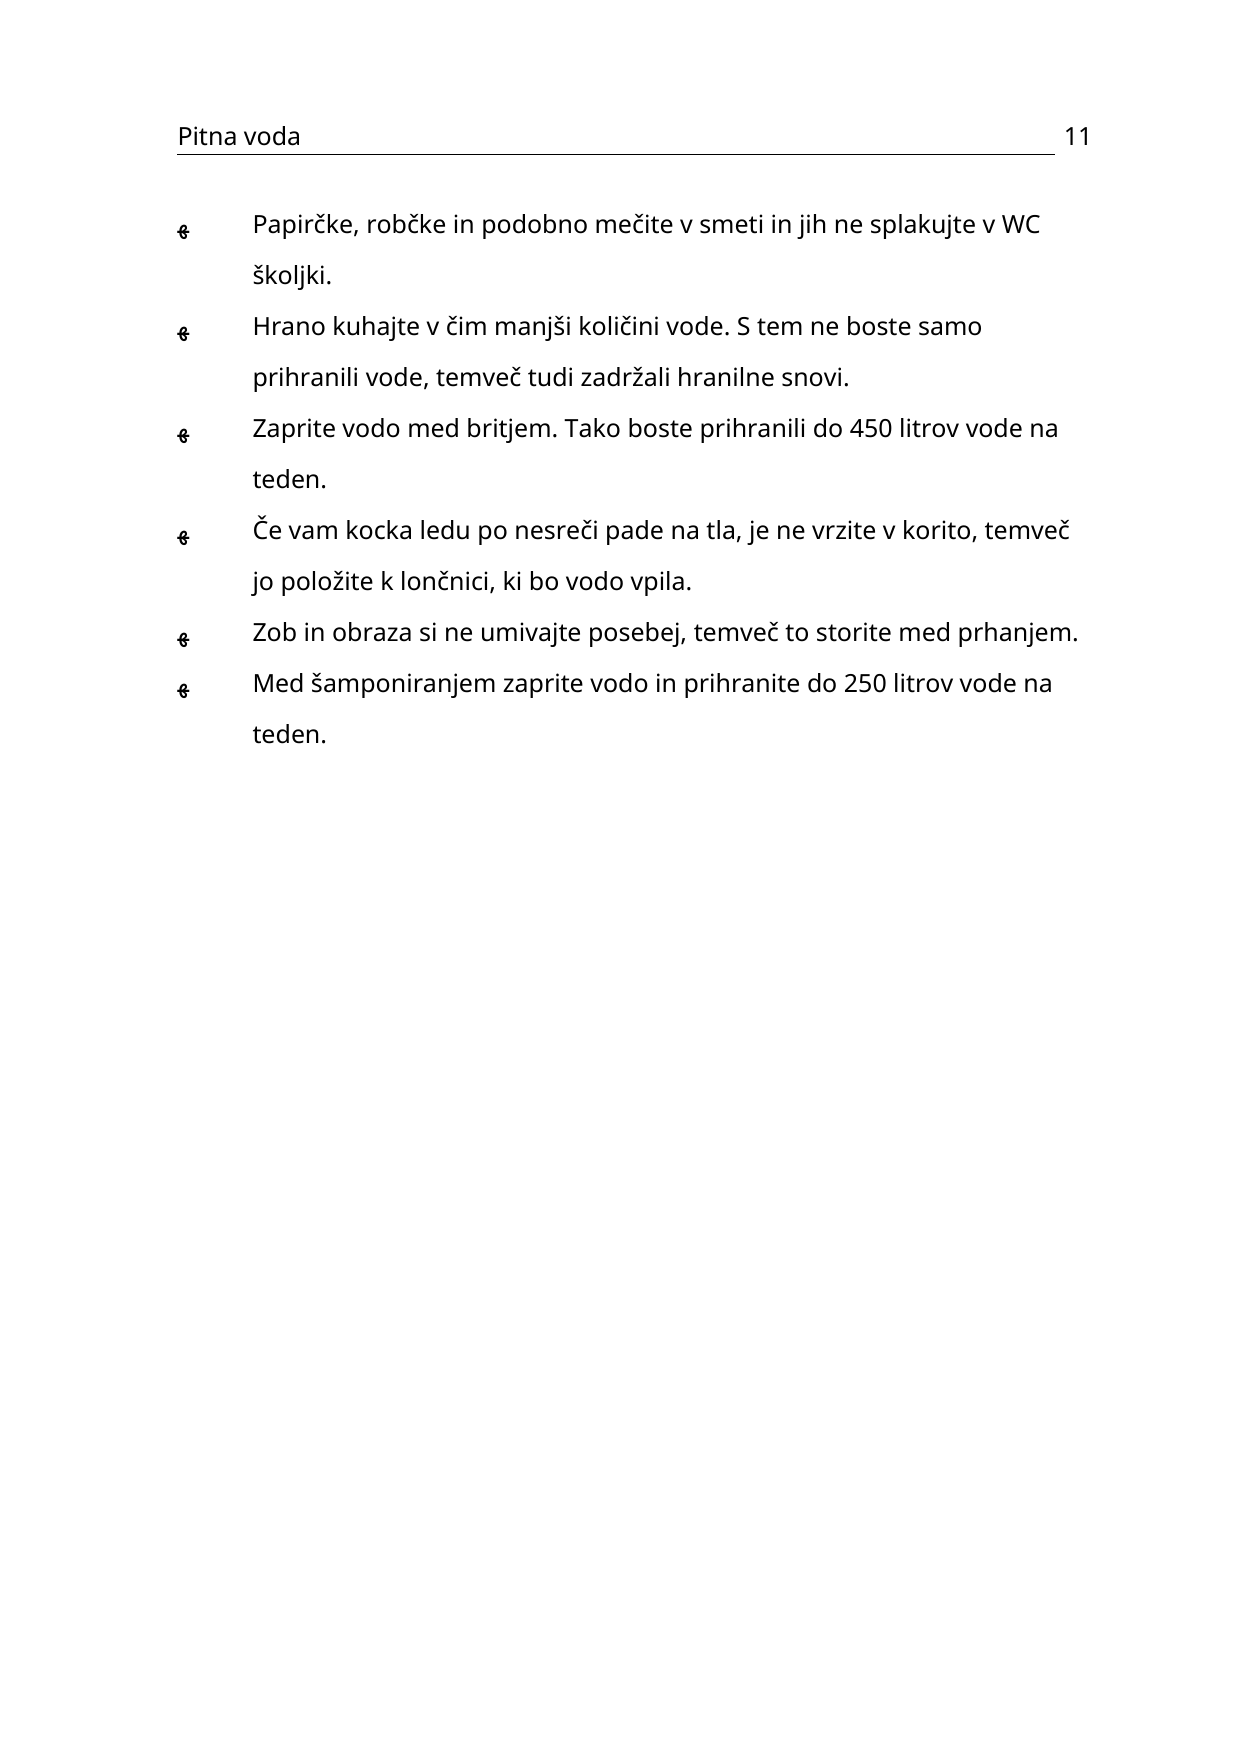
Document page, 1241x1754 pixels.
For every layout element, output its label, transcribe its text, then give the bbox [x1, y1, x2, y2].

list Zob in obraza si ne umivajte posebej, temveč to storite med prhanjem. [177, 615, 1092, 649]
list Če vam kocka ledu po nesreči pade na tla, je ne vrzite v korito, temveč jo položite k lončnici, ki bo vodo vpila. [177, 513, 1092, 598]
list Zaprite vodo med britjem. Tako boste prihranili do 450 litrov vode na teden. [177, 411, 1092, 496]
list Med šamponiranjem zaprite vodo in prihranite do 250 litrov vode na teden. [177, 666, 1092, 751]
list Papirčke, robčke in podobno mečite v smeti in jih ne splakujte v WC školjki. [177, 207, 1092, 292]
list Hrano kuhajte v čim manjši količini vode. S tem ne boste samo prihranili vode, temveč tudi zadržali hranilne snovi. [177, 309, 1092, 394]
